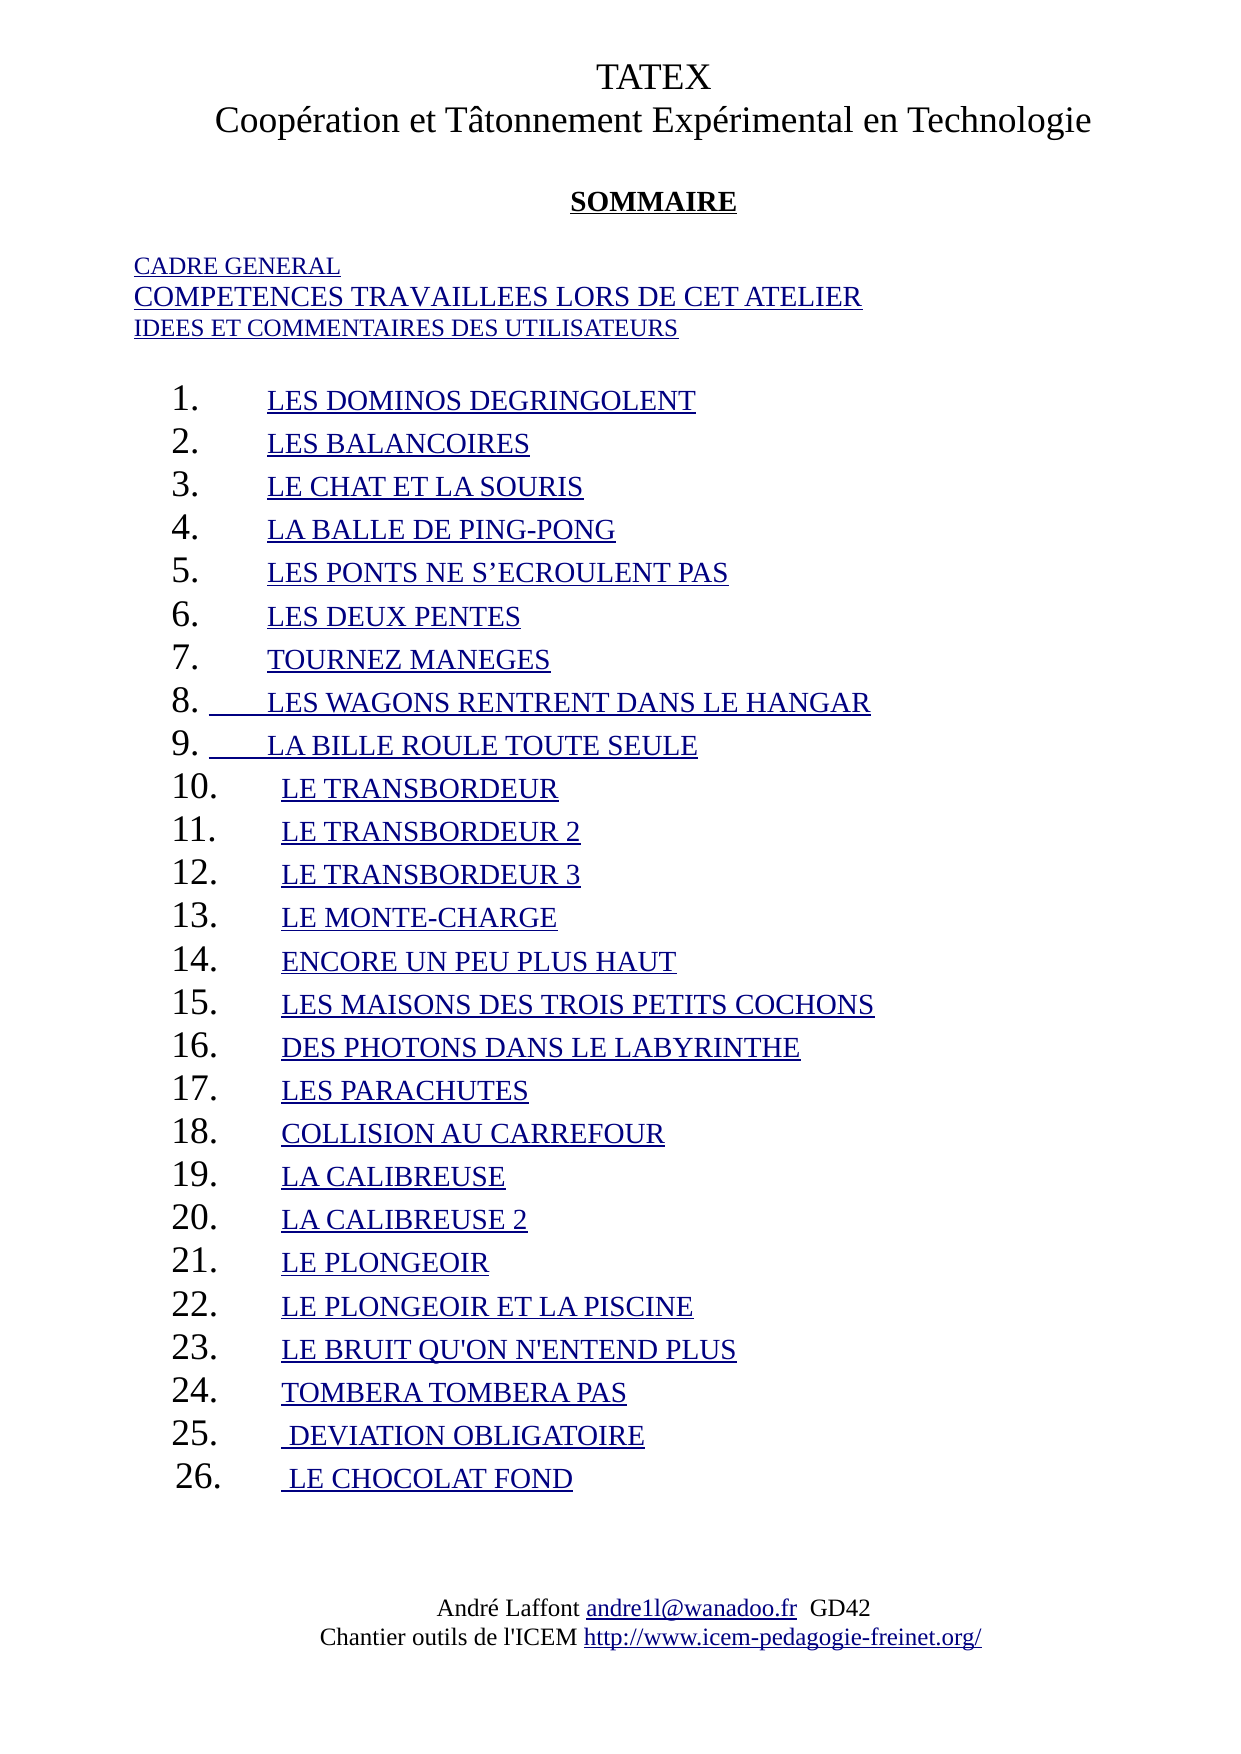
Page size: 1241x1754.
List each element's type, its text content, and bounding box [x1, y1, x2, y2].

list LES MAISONS DES TROIS PETITS COCHONS [171, 979, 1173, 1022]
list ENCORE UN PEU PLUS HAUT [171, 936, 1173, 979]
list DES PHOTONS DANS LE LABYRINTHE [171, 1022, 1173, 1065]
list LE CHAT ET LA SOURIS [171, 462, 1173, 505]
list LE TRANSBORDEUR 2 [171, 807, 1173, 850]
text Coopération et Tâtonnement Expérimental en Technologie [133, 97, 1173, 141]
text CADRE GENERAL [133, 251, 1173, 279]
list LA BILLE ROULE TOUTE SEULE [171, 720, 1173, 763]
list LES PARACHUTES [171, 1065, 1173, 1108]
list COLLISION AU CARREFOUR [171, 1108, 1173, 1152]
text COMPETENCES TRAVAILLEES LORS DE CET ATELIER [133, 279, 1173, 313]
list LA CALIBREUSE 2 [171, 1195, 1173, 1238]
list DEVIATION OBLIGATOIRE [171, 1410, 1173, 1453]
list LE BRUIT QU'ON N'ENTEND PLUS [171, 1324, 1173, 1367]
list LE MONTE-CHARGE [171, 893, 1173, 936]
list LES DEUX PENTES [171, 591, 1173, 634]
list LE PLONGEOIR ET LA PISCINE [171, 1281, 1173, 1324]
list LE TRANSBORDEUR [171, 763, 1173, 807]
list LE PLONGEOIR [171, 1238, 1173, 1281]
list TOURNEZ MANEGES [171, 634, 1173, 677]
list LES DOMINOS DEGRINGOLENT [171, 375, 1173, 418]
list LES BALANCOIRES [171, 418, 1173, 462]
list LES PONTS NE S’ECROULENT PAS [171, 548, 1173, 591]
text TATEX [133, 54, 1173, 97]
text IDEES ET COMMENTAIRES DES UTILISATEURS [133, 313, 1173, 342]
list LE TRANSBORDEUR 3 [171, 850, 1173, 893]
list LE CHOCOLAT FOND [175, 1453, 1173, 1497]
list TOMBERA TOMBERA PAS [171, 1367, 1173, 1410]
list LES WAGONS RENTRENT DANS LE HANGAR [171, 677, 1173, 720]
text SOMMAIRE [133, 184, 1173, 217]
list LA CALIBREUSE [171, 1152, 1173, 1195]
list LA BALLE DE PING-PONG [171, 505, 1173, 548]
